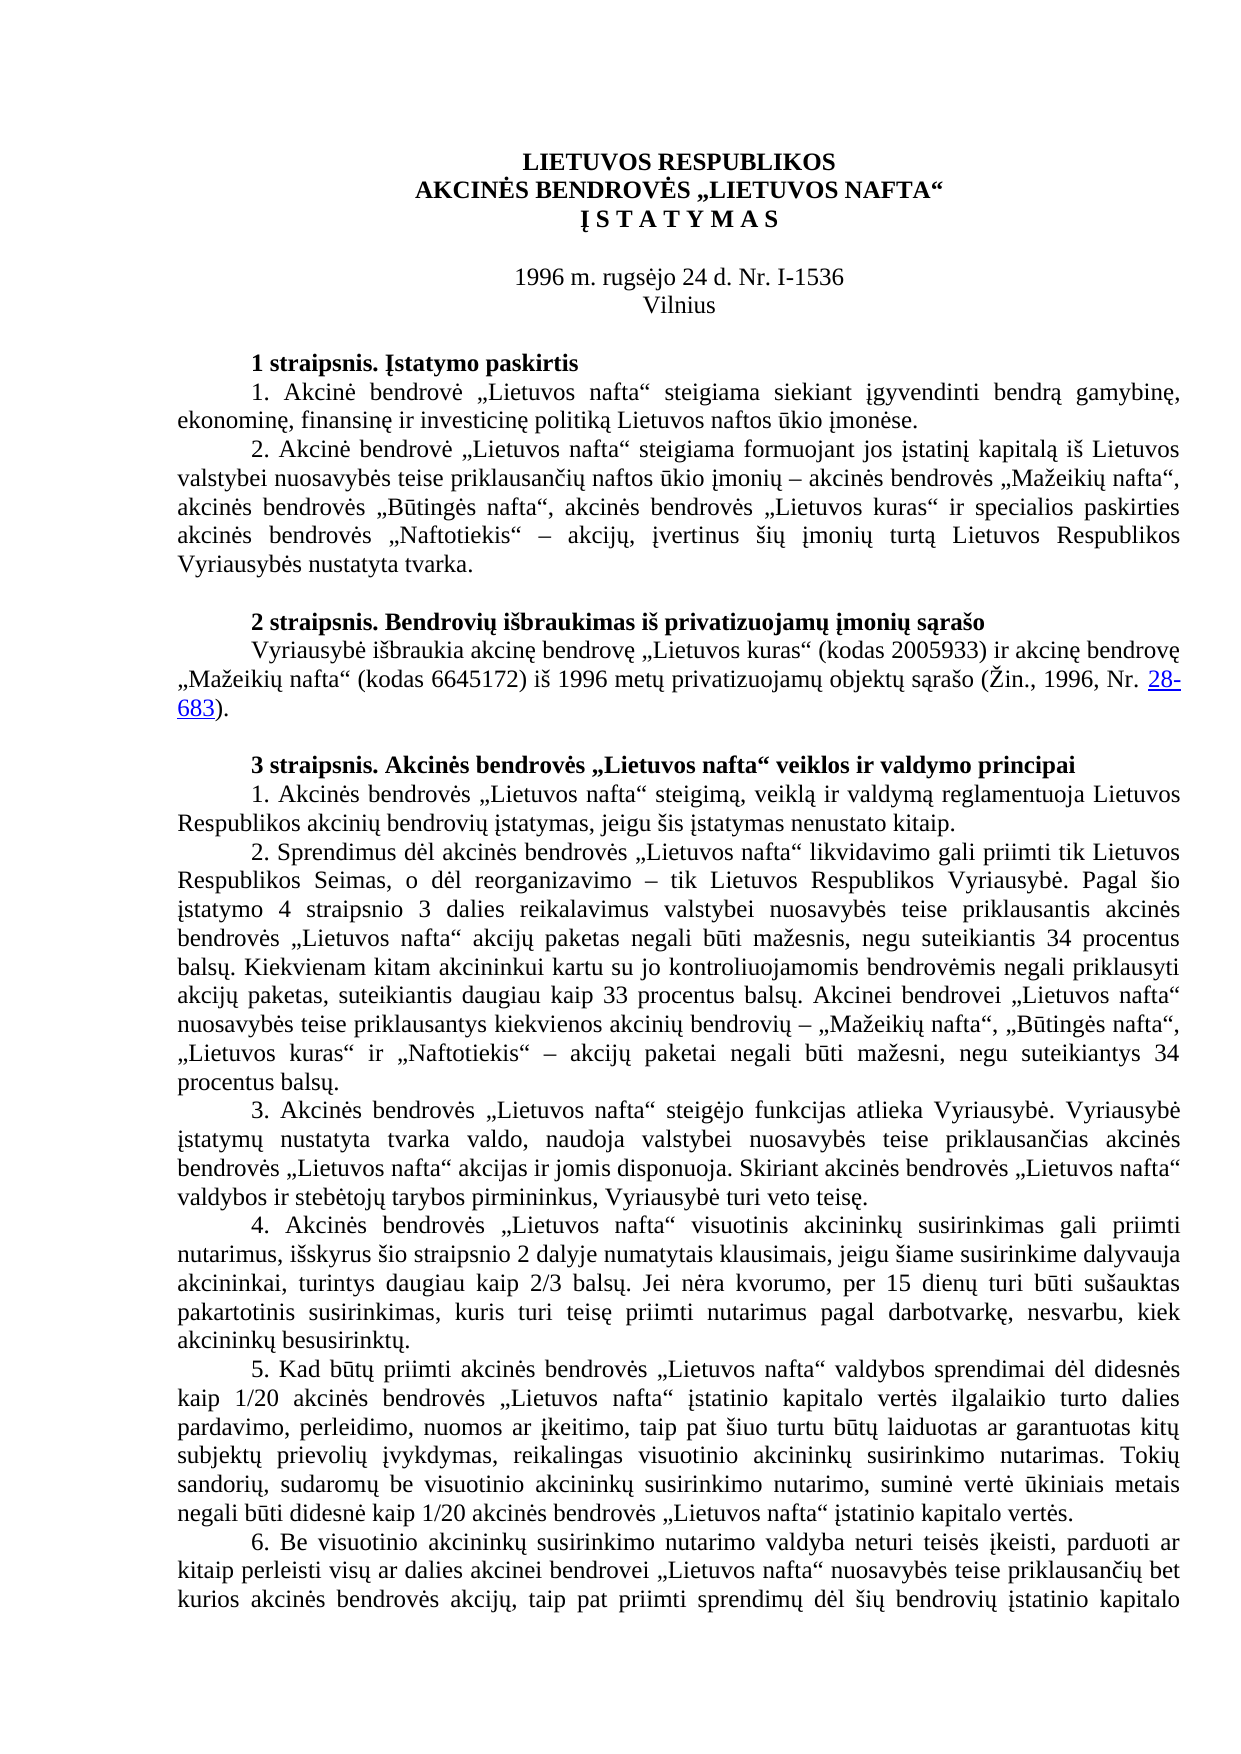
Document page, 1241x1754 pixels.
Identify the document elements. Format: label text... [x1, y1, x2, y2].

text 3. Akcinės bendrovės „Lietuvos nafta“ steigėjo funkcijas atlieka Vyriausybė. Vyriausybė įstatymų nustatyta tvarka valdo, naudoja valstybei nuosavybės teise priklausančias akcinės bendrovės „Lietuvos nafta“ akcijas ir jomis disponuoja. Skiriant akcinės bendrovės „Lietuvos nafta“ valdybos ir stebėtojų tarybos pirmininkus, Vyriausybė turi veto teisę. [177, 1096, 1181, 1211]
text 1996 m. rugsėjo 24 d. Nr. I-1536 [177, 262, 1181, 291]
text 1 straipsnis. Įstatymo paskirtis [177, 348, 1181, 377]
text Vyriausybė išbraukia akcinę bendrovę „Lietuvos kuras“ (kodas 2005933) ir akcinę bendrovę „Mažeikių nafta“ (kodas 6645172) iš 1996 metų privatizuojamų objektų sąrašo (Žin., 1996, Nr. 28-683). [177, 636, 1181, 722]
text 4. Akcinės bendrovės „Lietuvos nafta“ visuotinis akcininkų susirinkimas gali priimti nutarimus, išskyrus šio straipsnio 2 dalyje numatytais klausimais, jeigu šiame susirinkime dalyvauja akcininkai, turintys daugiau kaip 2/3 balsų. Jei nėra kvorumo, per 15 dienų turi būti sušauktas pakartotinis susirinkimas, kuris turi teisę priimti nutarimus pagal darbotvarkę, nesvarbu, kiek akcininkų besusirinktų. [177, 1211, 1181, 1354]
text LIETUVOS RESPUBLIKOS [177, 147, 1181, 176]
text 6. Be visuotinio akcininkų susirinkimo nutarimo valdyba neturi teisės įkeisti, parduoti ar kitaip perleisti visų ar dalies akcinei bendrovei „Lietuvos nafta“ nuosavybės teise priklausančių bet kurios akcinės bendrovės akcijų, taip pat priimti sprendimų dėl šių bendrovių įstatinio kapitalo [177, 1527, 1181, 1613]
text 1. Akcinės bendrovės „Lietuvos nafta“ steigimą, veiklą ir valdymą reglamentuoja Lietuvos Respublikos akcinių bendrovių įstatymas, jeigu šis įstatymas nenustato kitaip. [177, 779, 1181, 837]
text Į S T A T Y M A S [177, 204, 1181, 233]
text 3 straipsnis. Akcinės bendrovės „Lietuvos nafta“ veiklos ir valdymo principai [177, 751, 1181, 779]
text 1. Akcinė bendrovė „Lietuvos nafta“ steigiama siekiant įgyvendinti bendrą gamybinę, ekonominę, finansinę ir investicinę politiką Lietuvos naftos ūkio įmonėse. [177, 377, 1181, 434]
text 2. Sprendimus dėl akcinės bendrovės „Lietuvos nafta“ likvidavimo gali priimti tik Lietuvos Respublikos Seimas, o dėl reorganizavimo – tik Lietuvos Respublikos Vyriausybė. Pagal šio įstatymo 4 straipsnio 3 dalies reikalavimus valstybei nuosavybės teise priklausantis akcinės bendrovės „Lietuvos nafta“ akcijų paketas negali būti mažesnis, negu suteikiantis 34 procentus balsų. Kiekvienam kitam akcininkui kartu su jo kontroliuojamomis bendrovėmis negali priklausyti akcijų paketas, suteikiantis daugiau kaip 33 procentus balsų. Akcinei bendrovei „Lietuvos nafta“ nuosavybės teise priklausantys kiekvienos akcinių bendrovių – „Mažeikių nafta“, „Būtingės nafta“, „Lietuvos kuras“ ir „Naftotiekis“ – akcijų paketai negali būti mažesni, negu suteikiantys 34 procentus balsų. [177, 837, 1181, 1096]
text 2. Akcinė bendrovė „Lietuvos nafta“ steigiama formuojant jos įstatinį kapitalą iš Lietuvos valstybei nuosavybės teise priklausančių naftos ūkio įmonių – akcinės bendrovės „Mažeikių nafta“, akcinės bendrovės „Būtingės nafta“, akcinės bendrovės „Lietuvos kuras“ ir specialios paskirties akcinės bendrovės „Naftotiekis“ – akcijų, įvertinus šių įmonių turtą Lietuvos Respublikos Vyriausybės nustatyta tvarka. [177, 434, 1181, 578]
text Vilnius [177, 291, 1181, 319]
text AKCINĖS BENDROVĖS „LIETUVOS NAFTA“ [177, 176, 1181, 204]
text 2 straipsnis. Bendrovių išbraukimas iš privatizuojamų įmonių sąrašo [177, 607, 1181, 636]
text 5. Kad būtų priimti akcinės bendrovės „Lietuvos nafta“ valdybos sprendimai dėl didesnės kaip 1/20 akcinės bendrovės „Lietuvos nafta“ įstatinio kapitalo vertės ilgalaikio turto dalies pardavimo, perleidimo, nuomos ar įkeitimo, taip pat šiuo turtu būtų laiduotas ar garantuotas kitų subjektų prievolių įvykdymas, reikalingas visuotinio akcininkų susirinkimo nutarimas. Tokių sandorių, sudaromų be visuotinio akcininkų susirinkimo nutarimo, suminė vertė ūkiniais metais negali būti didesnė kaip 1/20 akcinės bendrovės „Lietuvos nafta“ įstatinio kapitalo vertės. [177, 1354, 1181, 1527]
